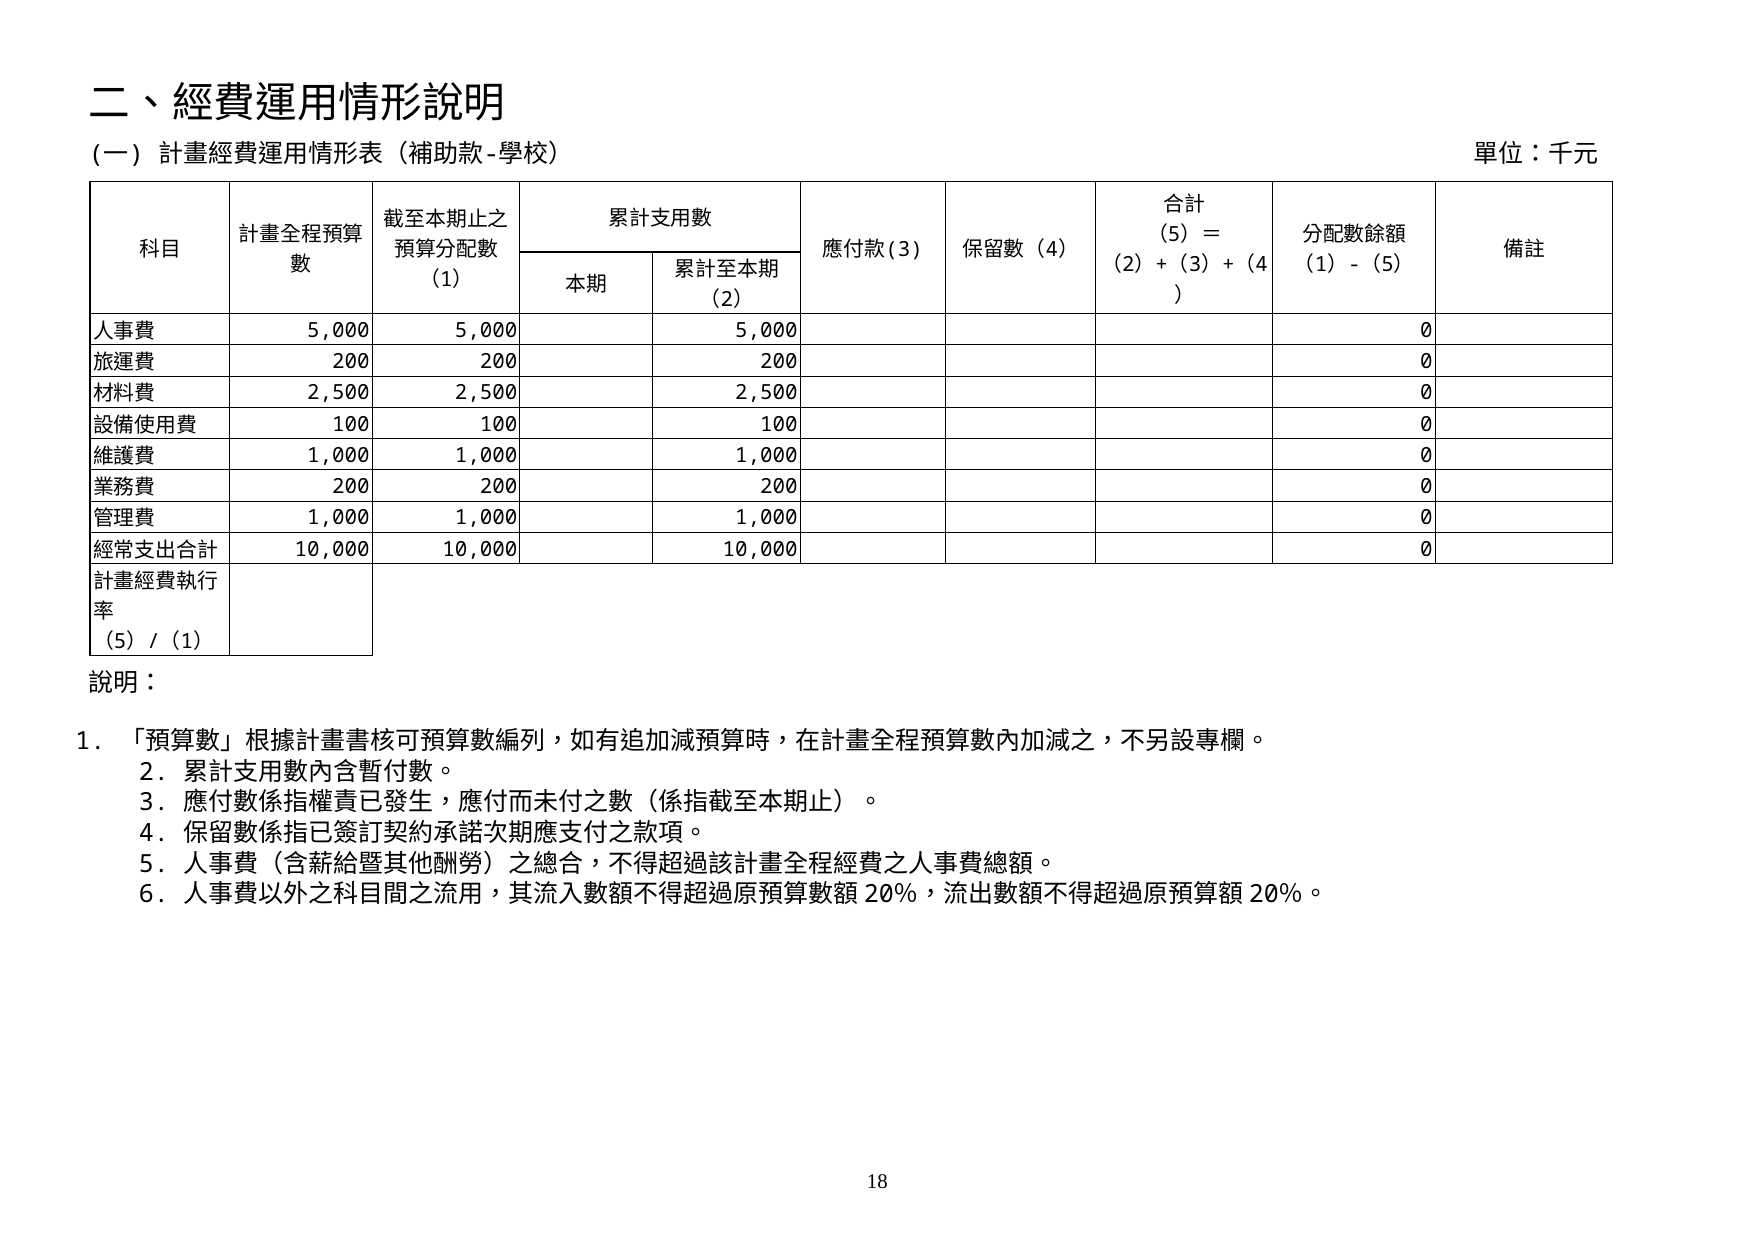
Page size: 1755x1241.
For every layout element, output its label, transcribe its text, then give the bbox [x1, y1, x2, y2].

table_cell 100 [373, 408, 519, 438]
table_cell [1096, 470, 1272, 501]
table_cell [1137, 564, 1226, 598]
table_cell 200 [230, 345, 372, 376]
table_cell 5,000 [230, 314, 372, 344]
table_header 備註 [1436, 182, 1612, 313]
table_cell [520, 345, 652, 376]
table_header 計畫全程預算數 [230, 182, 372, 313]
table_cell 1,000 [653, 502, 800, 532]
text 說明： [89, 668, 1666, 697]
table_cell 5,000 [653, 314, 800, 344]
table_cell 5,000 [373, 314, 519, 344]
list 人事費（含薪給暨其他酬勞）之總合，不得超過該計畫全程經費之人事費總額。 [139, 857, 1666, 876]
table_cell [1436, 408, 1612, 438]
table_cell 2,500 [653, 377, 800, 407]
table_cell 200 [373, 345, 519, 376]
table_cell [736, 598, 871, 655]
table_cell [1436, 470, 1612, 501]
table_cell [946, 439, 1095, 469]
table_cell [1096, 533, 1272, 563]
table_cell [1019, 564, 1137, 598]
table_cell [945, 598, 1019, 655]
table_cell [1096, 502, 1272, 532]
table_cell 材料費 [91, 377, 229, 407]
table_cell [520, 533, 652, 563]
table_cell 1,000 [653, 439, 800, 469]
table_cell 管理費 [91, 502, 229, 532]
table_cell 累計至本期（2） [653, 253, 800, 313]
list 人事費以外之科目間之流用，其流入數額不得超過原預算數額20％，流出數額不得超過原預算額20％。 [139, 888, 1666, 906]
table_header 分配數餘額 （1）-（5） [1273, 182, 1435, 313]
table_cell 經常支出合計 [91, 533, 229, 563]
table_cell [520, 598, 736, 655]
table_cell [946, 470, 1095, 501]
table_cell [1436, 345, 1612, 376]
table_cell [520, 314, 652, 344]
table_cell 200 [653, 470, 800, 501]
table_cell [520, 502, 652, 532]
table_cell 1,000 [373, 502, 519, 532]
table_cell [801, 377, 945, 407]
list 應付數係指權責已發生，應付而未付之數（係指截至本期止）。 [139, 796, 1666, 814]
table_cell [946, 533, 1095, 563]
table_cell 計畫經費執行率（5）/（1） [91, 564, 229, 655]
table_cell [1436, 533, 1612, 563]
table_cell 100 [653, 408, 800, 438]
table_cell 0 [1273, 345, 1435, 376]
table_cell 0 [1273, 377, 1435, 407]
table_header 科目 [91, 182, 229, 313]
table_cell [946, 408, 1095, 438]
table_cell [736, 564, 871, 598]
table_cell [373, 564, 520, 598]
table_cell [801, 470, 945, 501]
table_header 合計 （5）＝（2）+（3）+（4） [1096, 182, 1272, 313]
table_cell [520, 470, 652, 501]
table_cell 旅運費 [91, 345, 229, 376]
table_cell [801, 314, 945, 344]
table_cell 0 [1273, 470, 1435, 501]
table_cell [1226, 564, 1612, 598]
list 「預算數」根據計畫書核可預算數編列，如有追加減預算時，在計畫全程預算數內加減之，不另設專欄。 [75, 735, 1666, 753]
table_cell [1096, 408, 1272, 438]
table_cell 1,000 [230, 502, 372, 532]
table_cell [1436, 377, 1612, 407]
table_cell 0 [1273, 439, 1435, 469]
table_cell [520, 377, 652, 407]
table_cell 人事費 [91, 314, 229, 344]
table_cell [520, 408, 652, 438]
table_cell [946, 345, 1095, 376]
list 保留數係指已簽訂契約承諾次期應支付之款項。 [139, 827, 1666, 845]
table_header 累計支用數 [520, 182, 800, 251]
table_cell 維護費 [91, 439, 229, 469]
table_cell [373, 598, 520, 655]
table_cell [1436, 502, 1612, 532]
list 累計支用數內含暫付數。 [139, 766, 1666, 784]
table_cell 0 [1273, 533, 1435, 563]
table_cell 1,000 [373, 439, 519, 469]
table_cell 200 [230, 470, 372, 501]
table_cell [945, 564, 1019, 598]
table_cell [871, 598, 945, 655]
table_cell [801, 533, 945, 563]
table_cell [801, 408, 945, 438]
table_cell 200 [373, 470, 519, 501]
table_cell [871, 564, 945, 598]
table_cell 10,000 [230, 533, 372, 563]
table_cell [801, 345, 945, 376]
table_cell 1,000 [230, 439, 372, 469]
table_header 截至本期止之預算分配數 （1） [373, 182, 519, 313]
table_cell [946, 502, 1095, 532]
table_cell 10,000 [653, 533, 800, 563]
table_cell 2,500 [373, 377, 519, 407]
table_cell [946, 377, 1095, 407]
table_cell [1436, 314, 1612, 344]
table_cell [230, 564, 372, 655]
table_cell [1019, 598, 1137, 655]
table_cell 設備使用費 [91, 408, 229, 438]
table_cell 業務費 [91, 470, 229, 501]
table_cell [1096, 439, 1272, 469]
table_cell [946, 314, 1095, 344]
text 二、經費運用情形說明 [89, 87, 1666, 125]
table_cell 10,000 [373, 533, 519, 563]
table_cell [520, 439, 652, 469]
table_header 保留數（4） [946, 182, 1095, 313]
table_cell 0 [1273, 502, 1435, 532]
table_cell 0 [1273, 314, 1435, 344]
table_cell [1226, 598, 1612, 655]
table_cell 100 [230, 408, 372, 438]
table_cell [801, 502, 945, 532]
table_header 應付款(3) [801, 182, 945, 313]
table_cell [1436, 439, 1612, 469]
table_cell [1137, 598, 1226, 655]
table_cell [1096, 314, 1272, 344]
table_cell 本期 [520, 253, 652, 313]
table_cell [1096, 377, 1272, 407]
text (一) 計畫經費運用情形表（補助款-學校） 單位：千元 [89, 137, 1666, 169]
table_cell 200 [653, 345, 800, 376]
table_cell 2,500 [230, 377, 372, 407]
table_cell 0 [1273, 408, 1435, 438]
table_cell [1096, 345, 1272, 376]
table_cell [520, 564, 736, 598]
table_cell [801, 439, 945, 469]
